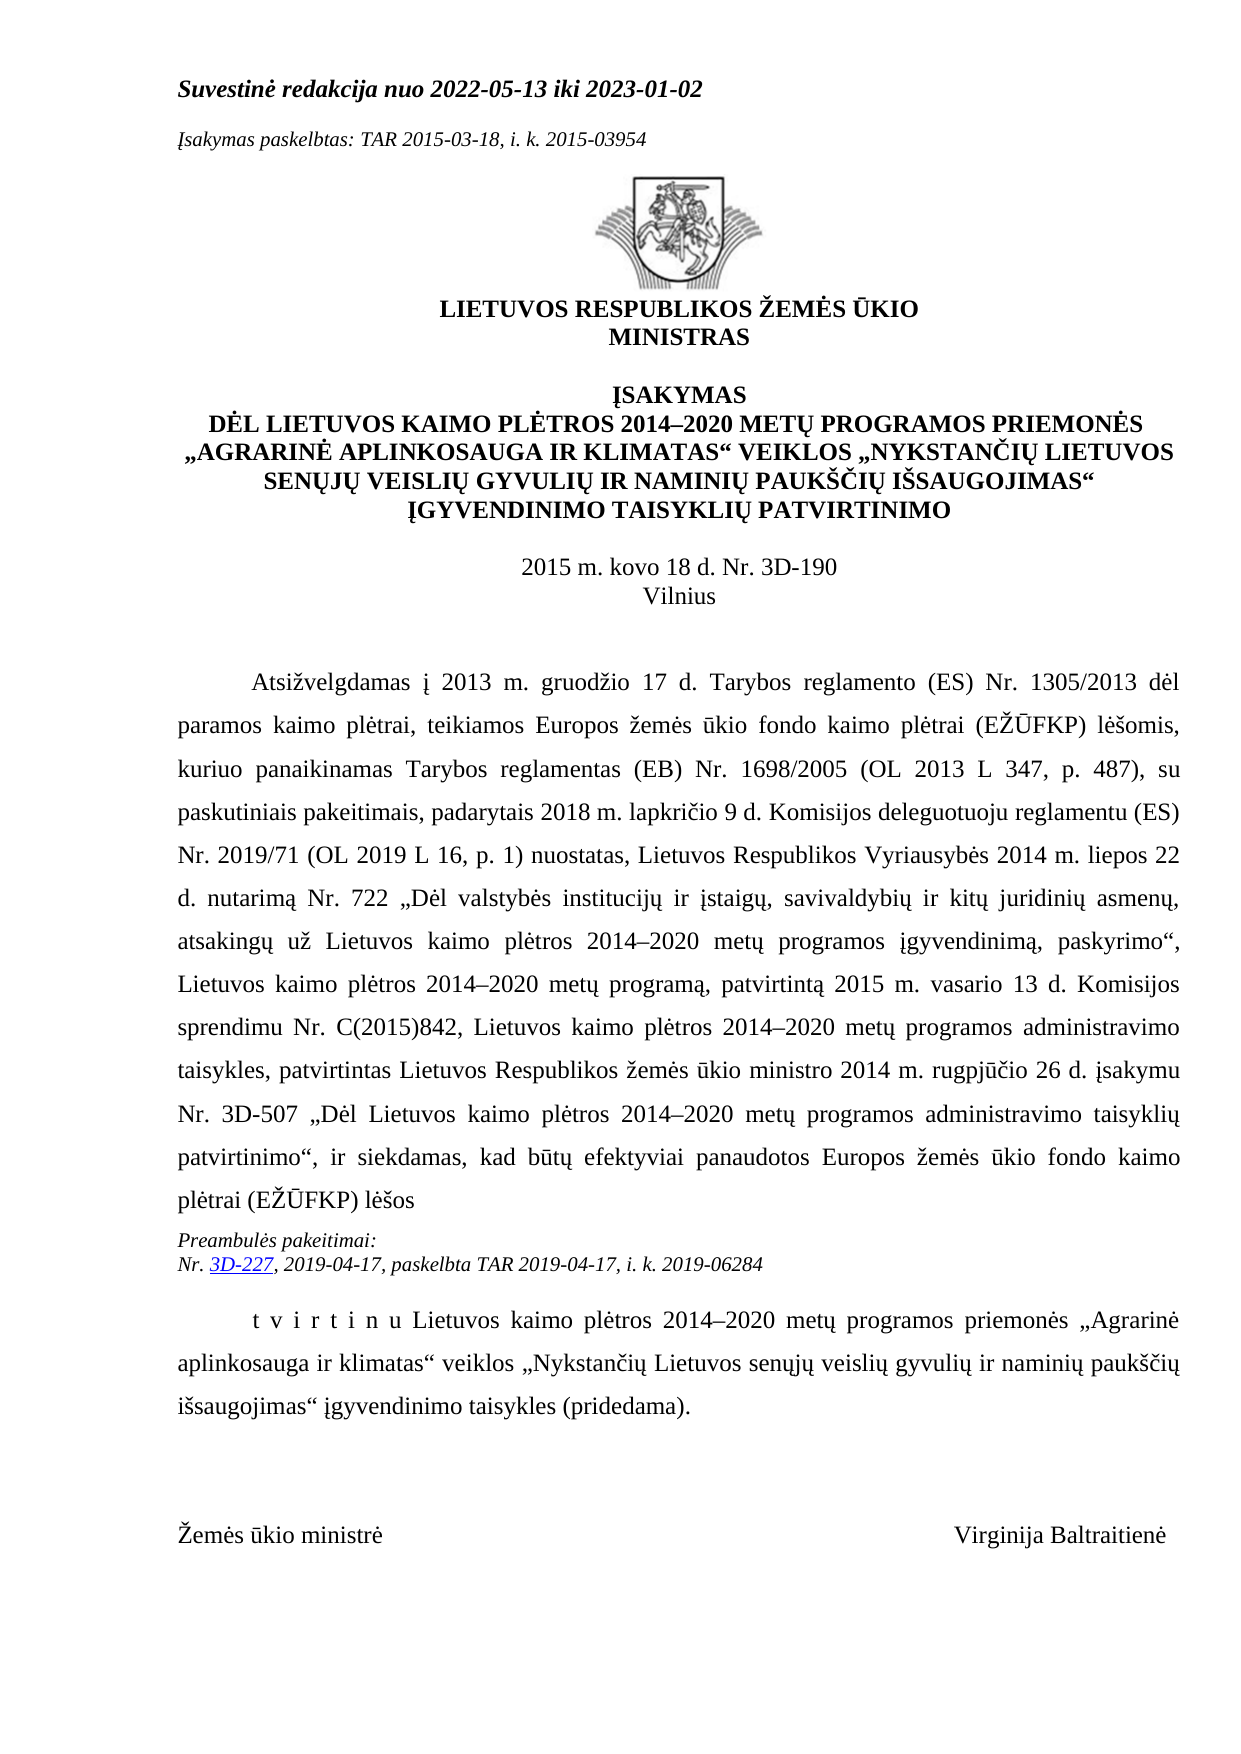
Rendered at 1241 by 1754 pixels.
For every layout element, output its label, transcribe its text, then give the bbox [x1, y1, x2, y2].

text t v i r t i n u Lietuvos kaimo plėtros 2014–2020 metų programos priemonės „Agrarinė aplinkosauga ir klimatas“ veiklos „Nykstančių Lietuvos senųjų veislių gyvulių ir naminių paukščių išsaugojimas“ įgyvendinimo taisykles (pridedama). [177, 1305, 1181, 1420]
text Atsižvelgdamas į 2013 m. gruodžio 17 d. Tarybos reglamento (ES) Nr. 1305/2013 dėl paramos kaimo plėtrai, teikiamos Europos žemės ūkio fondo kaimo plėtrai (EŽŪFKP) lėšomis, kuriuo panaikinamas Tarybos reglamentas (EB) Nr. 1698/2005 (OL 2013 L 347, p. 487), su paskutiniais pakeitimais, padarytais 2018 m. lapkričio 9 d. Komisijos deleguotuoju reglamentu (ES) Nr. 2019/71 (OL 2019 L 16, p. 1) nuostatas, Lietuvos Respublikos Vyriausybės 2014 m. liepos 22 d. nutarimą Nr. 722 „Dėl valstybės institucijų ir įstaigų, savivaldybių ir kitų juridinių asmenų, atsakingų už Lietuvos kaimo plėtros 2014–2020 metų programos įgyvendinimą, paskyrimo“, Lietuvos kaimo plėtros 2014–2020 metų programą, patvirtintą 2015 m. vasario 13 d. Komisijos sprendimu Nr. C(2015)842, Lietuvos kaimo plėtros 2014–2020 metų programos administravimo taisykles, patvirtintas Lietuvos Respublikos žemės ūkio ministro 2014 m. rugpjūčio 26 d. įsakymu Nr. 3D-507 „Dėl Lietuvos kaimo plėtros 2014–2020 metų programos administravimo taisyklių patvirtinimo“, ir siekdamas, kad būtų efektyviai panaudotos Europos žemės ūkio fondo kaimo plėtrai (EŽŪFKP) lėšos [177, 667, 1181, 1214]
text MINISTRAS [177, 322, 1181, 351]
text Žemės ūkio ministrė Virginija Baltraitienė [177, 1521, 1181, 1549]
text 2015 m. kovo 18 d. Nr. 3D-190 [177, 552, 1181, 581]
text „AGRARINĖ APLINKOSAUGA IR KLIMATAS“ VEIKLOS „NYKSTANČIŲ LIETUVOS SENŲJŲ VEISLIŲ GYVULIŲ IR NAMINIŲ PAUKŠČIŲ IŠSAUGOJIMAS“ ĮGYVENDINIMO TAISYKLIŲ PATVIRTINIMO [177, 437, 1181, 524]
text Preambulės pakeitimai: [177, 1228, 1181, 1252]
text Įsakymas paskelbtas: TAR 2015-03-18, i. k. 2015-03954 [177, 127, 1181, 151]
text Suvestinė redakcija nuo 2022-05-13 iki 2023-01-02 [177, 74, 1181, 102]
text Vilnius [177, 581, 1181, 610]
text ĮSAKYMAS [177, 380, 1181, 409]
text LIETUVOS RESPUBLIKOS ŽEMĖS ŪKIO [177, 294, 1181, 322]
text Nr. 3D-227, 2019-04-17, paskelbta TAR 2019-04-17, i. k. 2019-06284 [177, 1252, 1181, 1276]
text dėl LIETUVOS KAIMO PLĖTROS 2014–2020 METŲ PROGRAMOS PRIEMONĖS [177, 409, 1181, 437]
